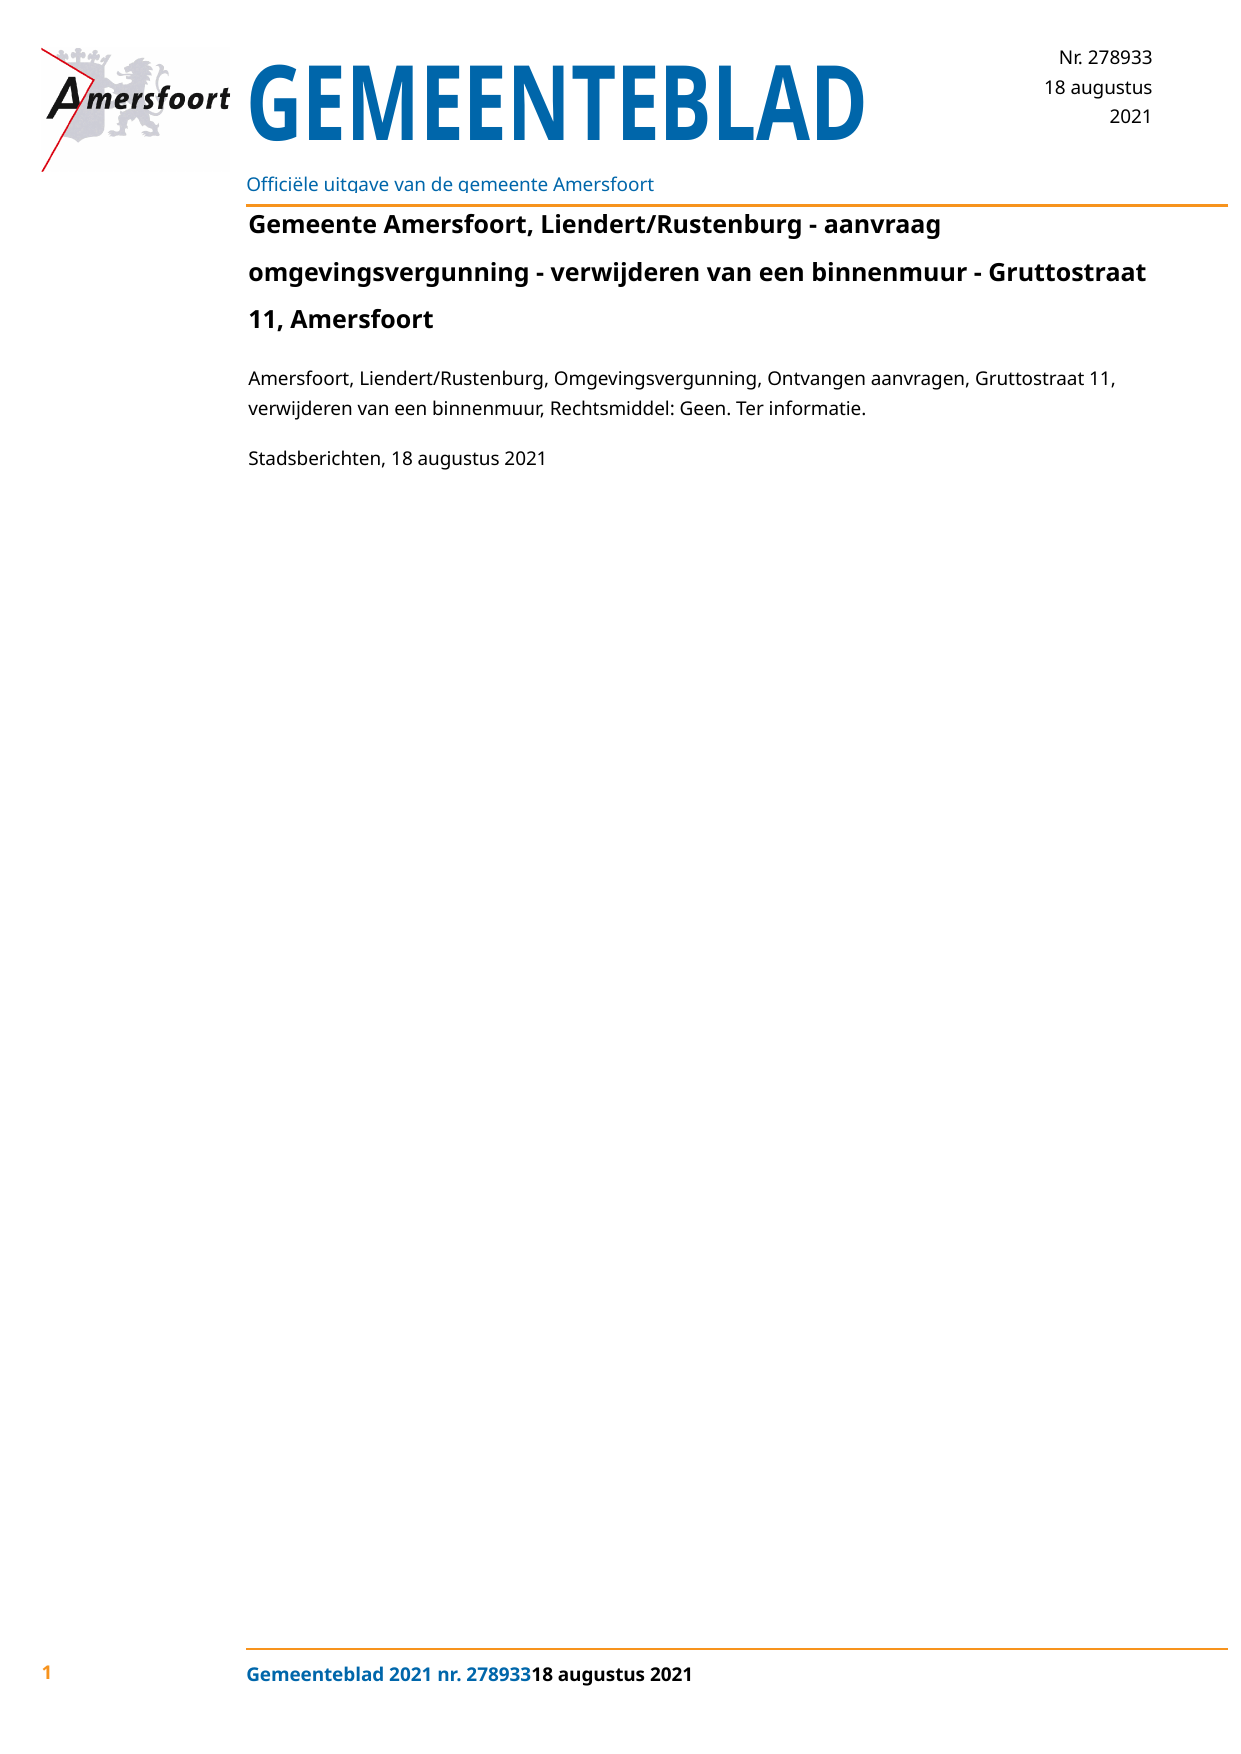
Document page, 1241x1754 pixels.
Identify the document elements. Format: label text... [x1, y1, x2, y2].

picture [41, 47, 231, 172]
text Gemeente Amersfoort, Liendert/Rustenburg - aanvraag omgevingsvergunning - verwijderen van een binnenmuur - Gruttostraat 11, Amersfoort [248, 207, 1152, 336]
text Amersfoort, Liendert/Rustenburg, Omgevingsvergunning, Ontvangen aanvragen, Gruttostraat 11, verwijderen van een binnenmuur, Rechtsmiddel: Geen. Ter informatie. [248, 366, 1152, 421]
text Stadsberichten, 18 augustus 2021 [248, 446, 1152, 471]
